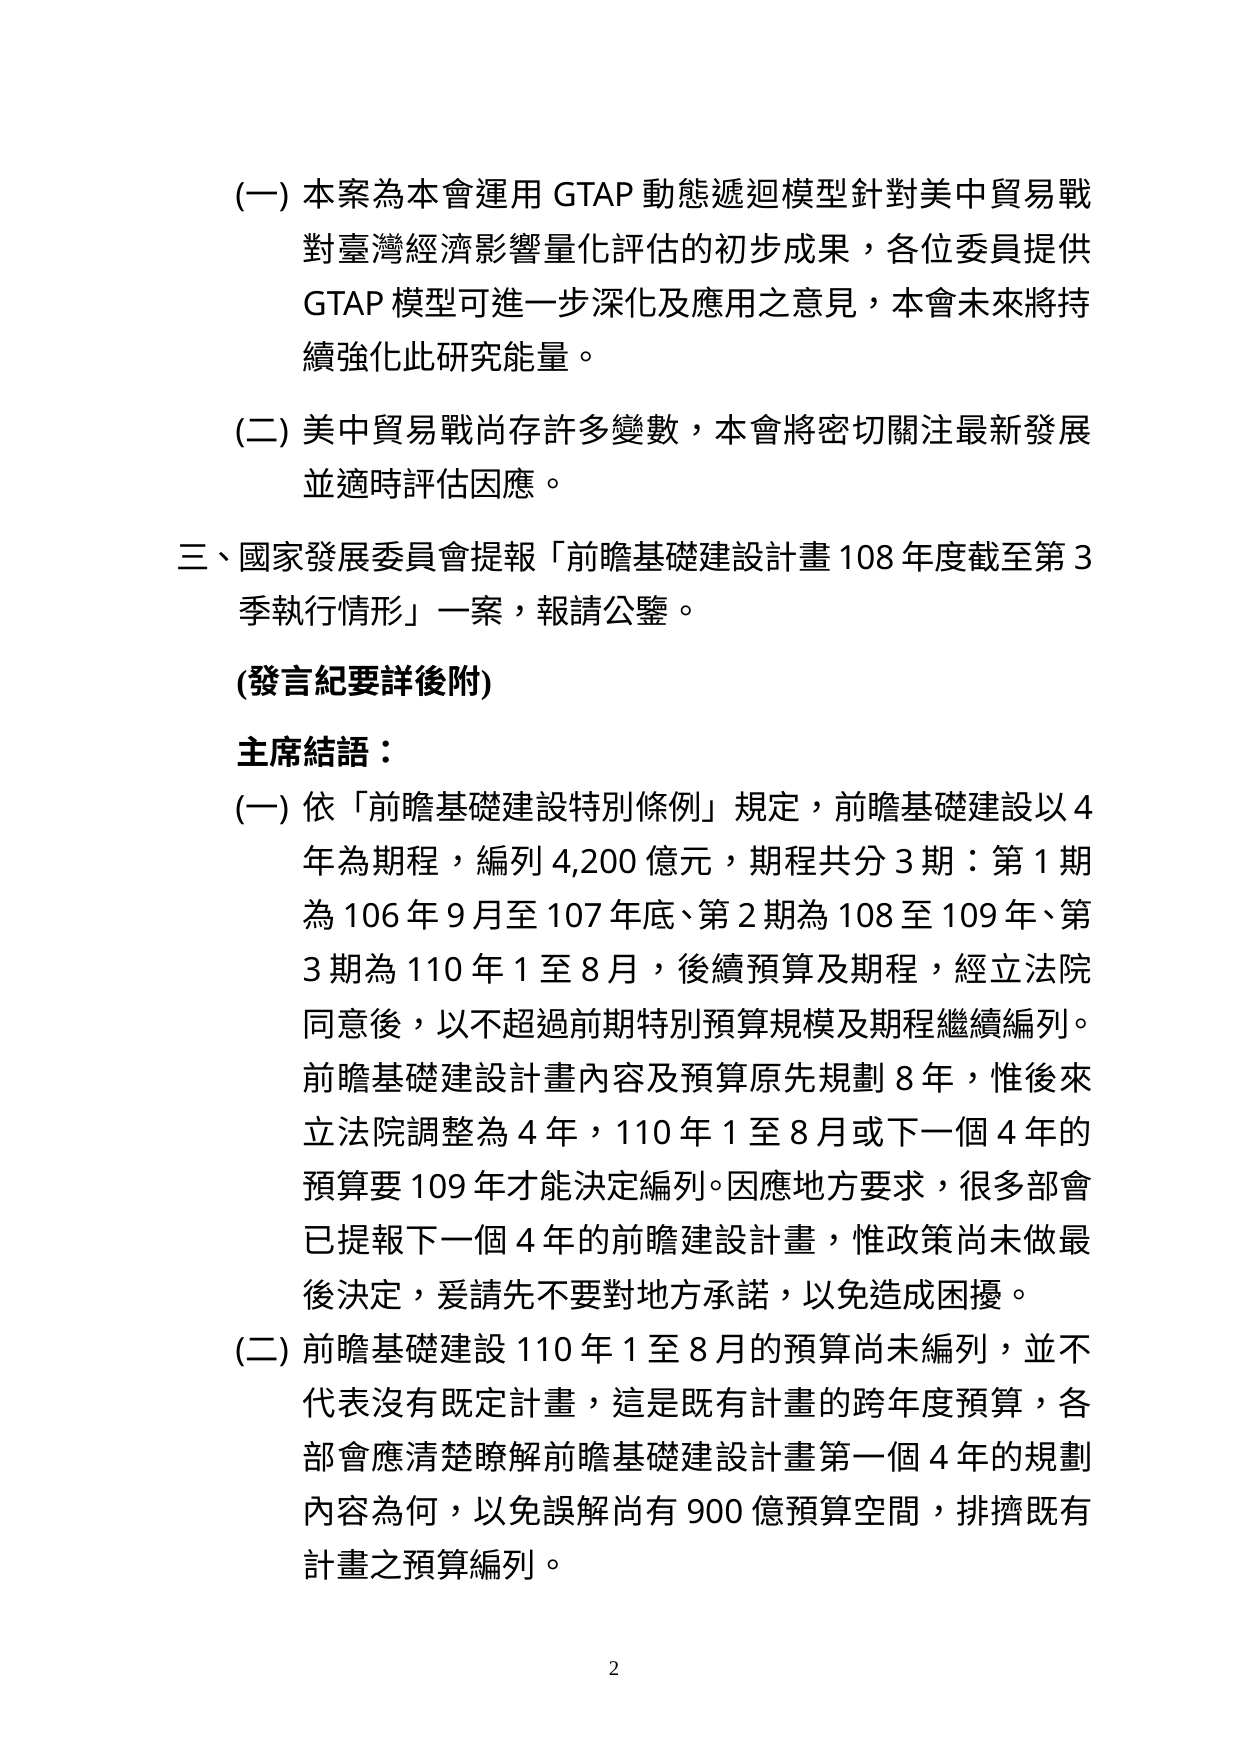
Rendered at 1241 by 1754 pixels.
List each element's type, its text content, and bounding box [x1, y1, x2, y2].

list 前瞻基礎建設110年1至8月的預算尚未編列，並不代表沒有既定計畫，這是既有計畫的跨年度預算，各部會應清楚瞭解前瞻基礎建設計畫第一個4年的規劃內容為何，以免誤解尚有900億預算空間，排擠既有計畫之預算編列。 [235, 1317, 1093, 1587]
text (發言紀要詳後附) [236, 652, 1093, 704]
text 三、國家發展委員會提報「前瞻基礎建設計畫108年度截至第3季執行情形」一案，報請公鑒。 [176, 525, 1093, 633]
text 主席結語： [236, 723, 1093, 775]
list 本案為本會運用GTAP動態遞迴模型針對美中貿易戰對臺灣經濟影響量化評估的初步成果，各位委員提供GTAP模型可進一步深化及應用之意見，本會未來將持續強化此研究能量。 [235, 162, 1093, 379]
list 美中貿易戰尚存許多變數，本會將密切關注最新發展並適時評估因應。 [235, 398, 1093, 506]
list 依「前瞻基礎建設特別條例」規定，前瞻基礎建設以4年為期程，編列4,200億元，期程共分3期：第1期為106年9月至107年底、第2期為108至109年、第3期為110年1至8月，後續預算及期程，經立法院同意後，以不超過前期特別預算規模及期程繼續編列。前瞻基礎建設計畫內容及預算原先規劃8年，惟後來立法院調整為4年，110年1至8月或下一個4年的預算要109年才能決定編列。因應地方要求，很多部會已提報下一個4年的前瞻建設計畫，惟政策尚未做最後決定，爰請先不要對地方承諾，以免造成困擾。 [235, 775, 1093, 1317]
